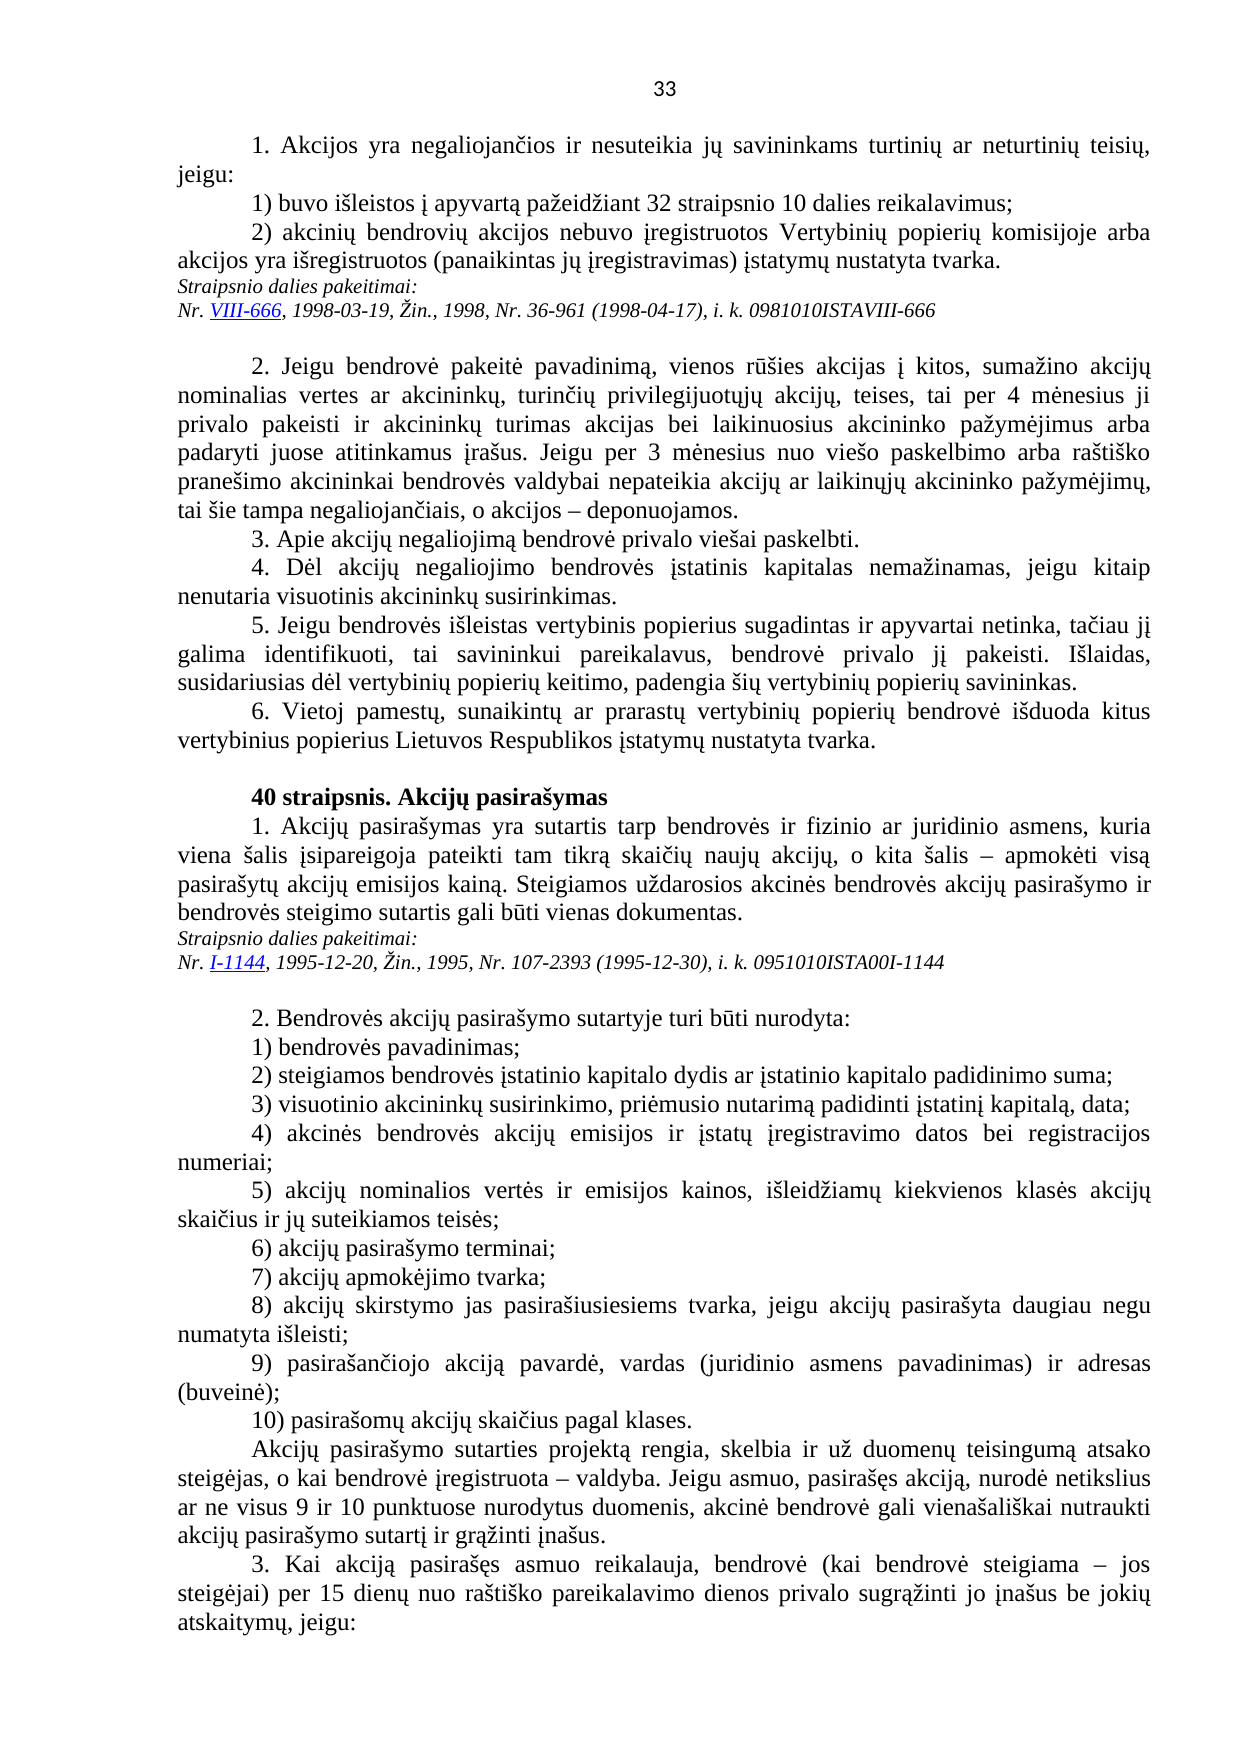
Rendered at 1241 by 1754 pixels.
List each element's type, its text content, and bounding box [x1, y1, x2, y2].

text Straipsnio dalies pakeitimai: [177, 926, 1152, 950]
text Nr. VIII-666, 1998-03-19, Žin., 1998, Nr. 36-961 (1998-04-17), i. k. 0981010ISTAVIII-666 [177, 298, 1152, 322]
text Nr. I-1144, 1995-12-20, Žin., 1995, Nr. 107-2393 (1995-12-30), i. k. 0951010ISTA00I-1144 [177, 950, 1152, 974]
text 9) pasirašančiojo akciją pavardė, vardas (juridinio asmens pavadinimas) ir adresas (buveinė); [177, 1348, 1152, 1406]
text 2) steigiamos bendrovės įstatinio kapitalo dydis ar įstatinio kapitalo padidinimo suma; [177, 1061, 1152, 1089]
text 40 straipsnis. Akcijų pasirašymas [177, 782, 1152, 811]
text 1) bendrovės pavadinimas; [177, 1032, 1152, 1061]
text 6) akcijų pasirašymo terminai; [177, 1233, 1152, 1262]
text 6. Vietoj pamestų, sunaikintų ar prarastų vertybinių popierių bendrovė išduoda kitus vertybinius popierius Lietuvos Respublikos įstatymų nustatyta tvarka. [177, 696, 1152, 754]
text 2. Jeigu bendrovė pakeitė pavadinimą, vienos rūšies akcijas į kitos, sumažino akcijų nominalias vertes ar akcininkų, turinčių privilegijuotųjų akcijų, teises, tai per 4 mėnesius ji privalo pakeisti ir akcininkų turimas akcijas bei laikinuosius akcininko pažymėjimus arba padaryti juose atitinkamus įrašus. Jeigu per 3 mėnesius nuo viešo paskelbimo arba raštiško pranešimo akcininkai bendrovės valdybai nepateikia akcijų ar laikinųjų akcininko pažymėjimų, tai šie tampa negaliojančiais, o akcijos – deponuojamos. [177, 351, 1152, 524]
text 2) akcinių bendrovių akcijos nebuvo įregistruotos Vertybinių popierių komisijoje arba akcijos yra išregistruotos (panaikintas jų įregistravimas) įstatymų nustatyta tvarka. [177, 217, 1152, 274]
text 3. Kai akciją pasirašęs asmuo reikalauja, bendrovė (kai bendrovė steigiama – jos steigėjai) per 15 dienų nuo raštiško pareikalavimo dienos privalo sugrąžinti jo įnašus be jokių atskaitymų, jeigu: [177, 1549, 1152, 1636]
text 1) buvo išleistos į apyvartą pažeidžiant 32 straipsnio 10 dalies reikalavimus; [177, 188, 1152, 217]
text 2. Bendrovės akcijų pasirašymo sutartyje turi būti nurodyta: [177, 1003, 1152, 1032]
text 8) akcijų skirstymo jas pasirašiusiesiems tvarka, jeigu akcijų pasirašyta daugiau negu numatyta išleisti; [177, 1291, 1152, 1348]
text 5. Jeigu bendrovės išleistas vertybinis popierius sugadintas ir apyvartai netinka, tačiau jį galima identifikuoti, tai savininkui pareikalavus, bendrovė privalo jį pakeisti. Išlaidas, susidariusias dėl vertybinių popierių keitimo, padengia šių vertybinių popierių savininkas. [177, 610, 1152, 696]
text 4) akcinės bendrovės akcijų emisijos ir įstatų įregistravimo datos bei registracijos numeriai; [177, 1118, 1152, 1176]
text 3. Apie akcijų negaliojimą bendrovė privalo viešai paskelbti. [177, 524, 1152, 552]
text 10) pasirašomų akcijų skaičius pagal klases. [177, 1406, 1152, 1434]
text 1. Akcijų pasirašymas yra sutartis tarp bendrovės ir fizinio ar juridinio asmens, kuria viena šalis įsipareigoja pateikti tam tikrą skaičių naujų akcijų, o kita šalis – apmokėti visą pasirašytų akcijų emisijos kainą. Steigiamos uždarosios akcinės bendrovės akcijų pasirašymo ir bendrovės steigimo sutartis gali būti vienas dokumentas. [177, 811, 1152, 926]
text 4. Dėl akcijų negaliojimo bendrovės įstatinis kapitalas nemažinamas, jeigu kitaip nenutaria visuotinis akcininkų susirinkimas. [177, 552, 1152, 610]
text 1. Akcijos yra negaliojančios ir nesuteikia jų savininkams turtinių ar neturtinių teisių, jeigu: [177, 131, 1152, 188]
text Straipsnio dalies pakeitimai: [177, 274, 1152, 298]
text Akcijų pasirašymo sutarties projektą rengia, skelbia ir už duomenų teisingumą atsako steigėjas, o kai bendrovė įregistruota – valdyba. Jeigu asmuo, pasirašęs akciją, nurodė netikslius ar ne visus 9 ir 10 punktuose nurodytus duomenis, akcinė bendrovė gali vienašališkai nutraukti akcijų pasirašymo sutartį ir grąžinti įnašus. [177, 1434, 1152, 1549]
text 5) akcijų nominalios vertės ir emisijos kainos, išleidžiamų kiekvienos klasės akcijų skaičius ir jų suteikiamos teisės; [177, 1176, 1152, 1233]
text 7) akcijų apmokėjimo tvarka; [177, 1262, 1152, 1291]
text 3) visuotinio akcininkų susirinkimo, priėmusio nutarimą padidinti įstatinį kapitalą, data; [177, 1089, 1152, 1118]
